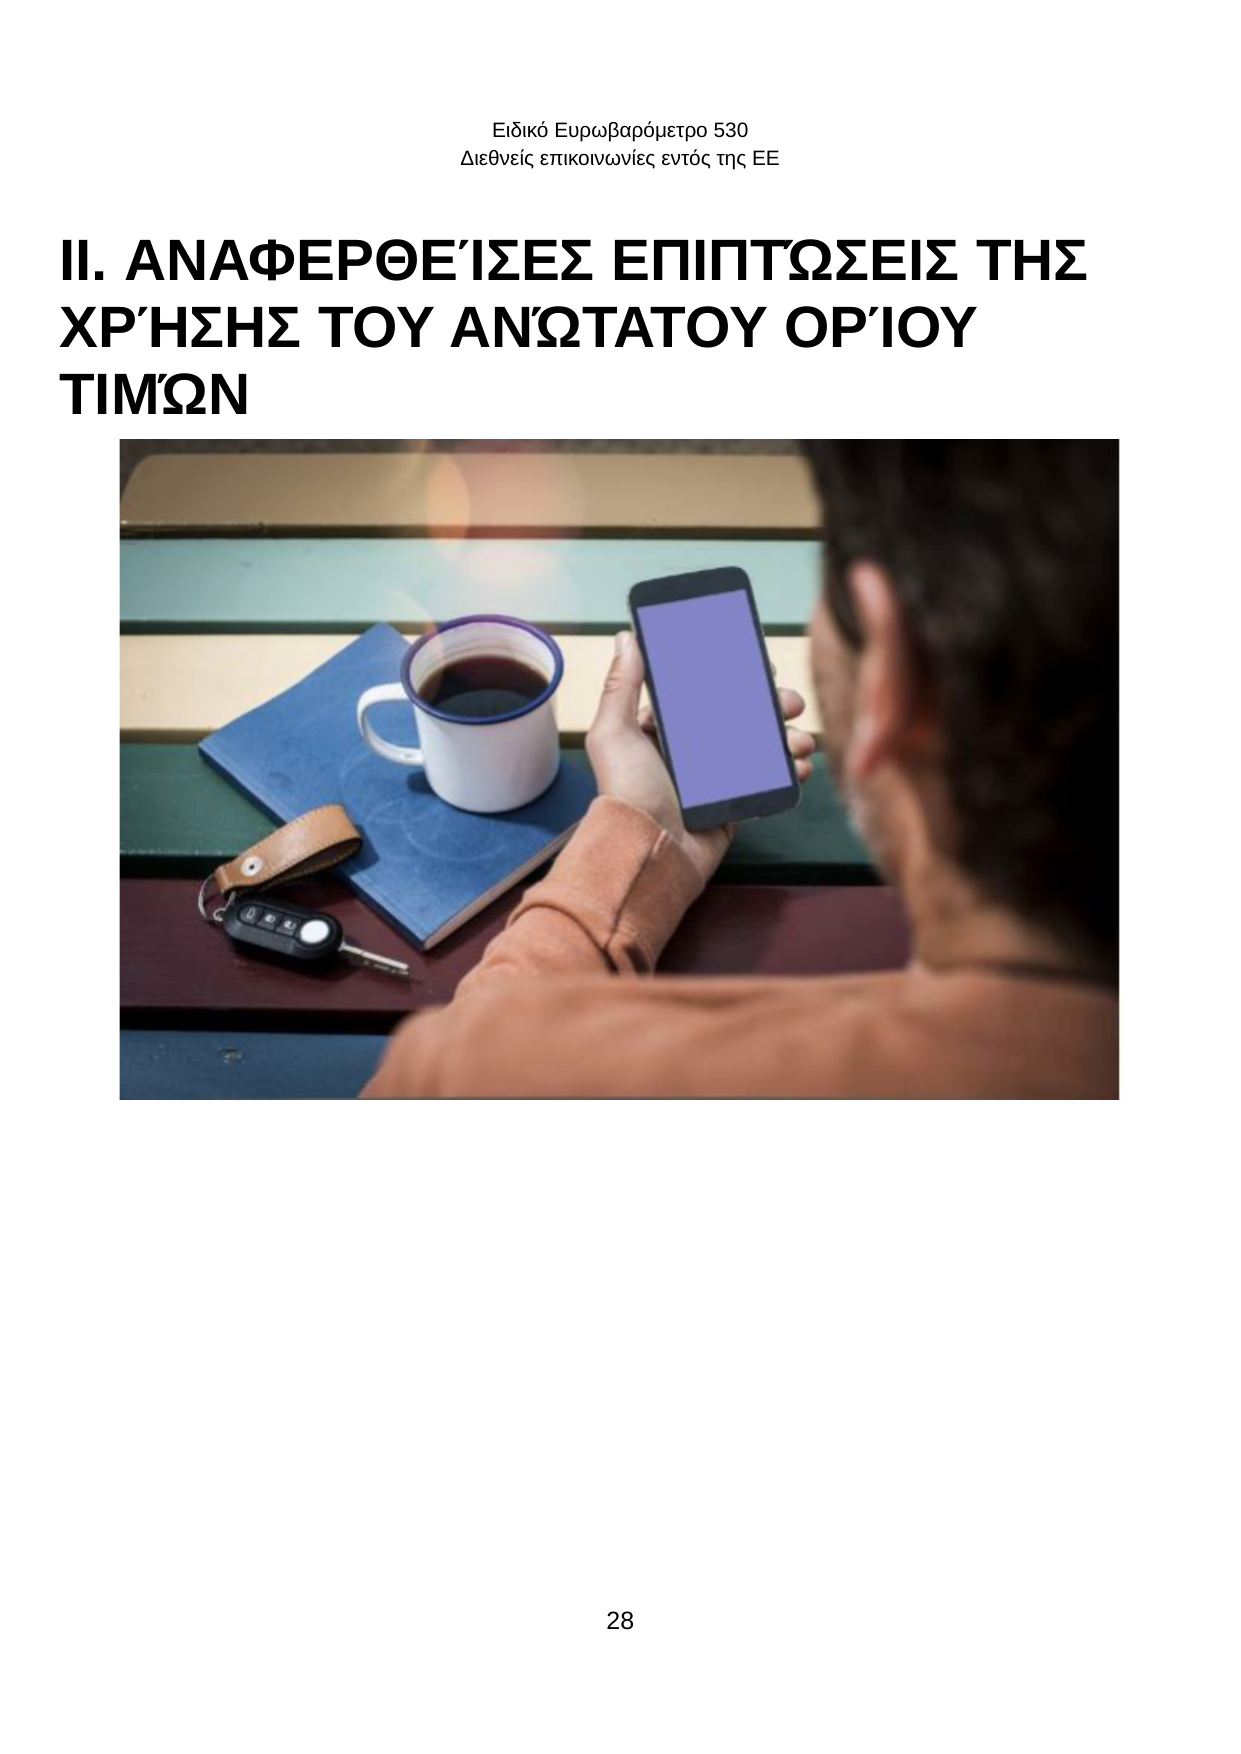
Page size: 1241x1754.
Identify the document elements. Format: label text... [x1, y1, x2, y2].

picture [119, 439, 1121, 1100]
subtitle II. ΑΝΑΦΕΡΘΕΊΣΕΣ ΕΠΙΠΤΏΣΕΙΣ ΤΗΣ ΧΡΉΣΗΣ ΤΟΥ ΑΝΏΤΑΤΟΥ ΟΡΊΟΥ ΤΙΜΏΝ [59, 225, 1181, 427]
